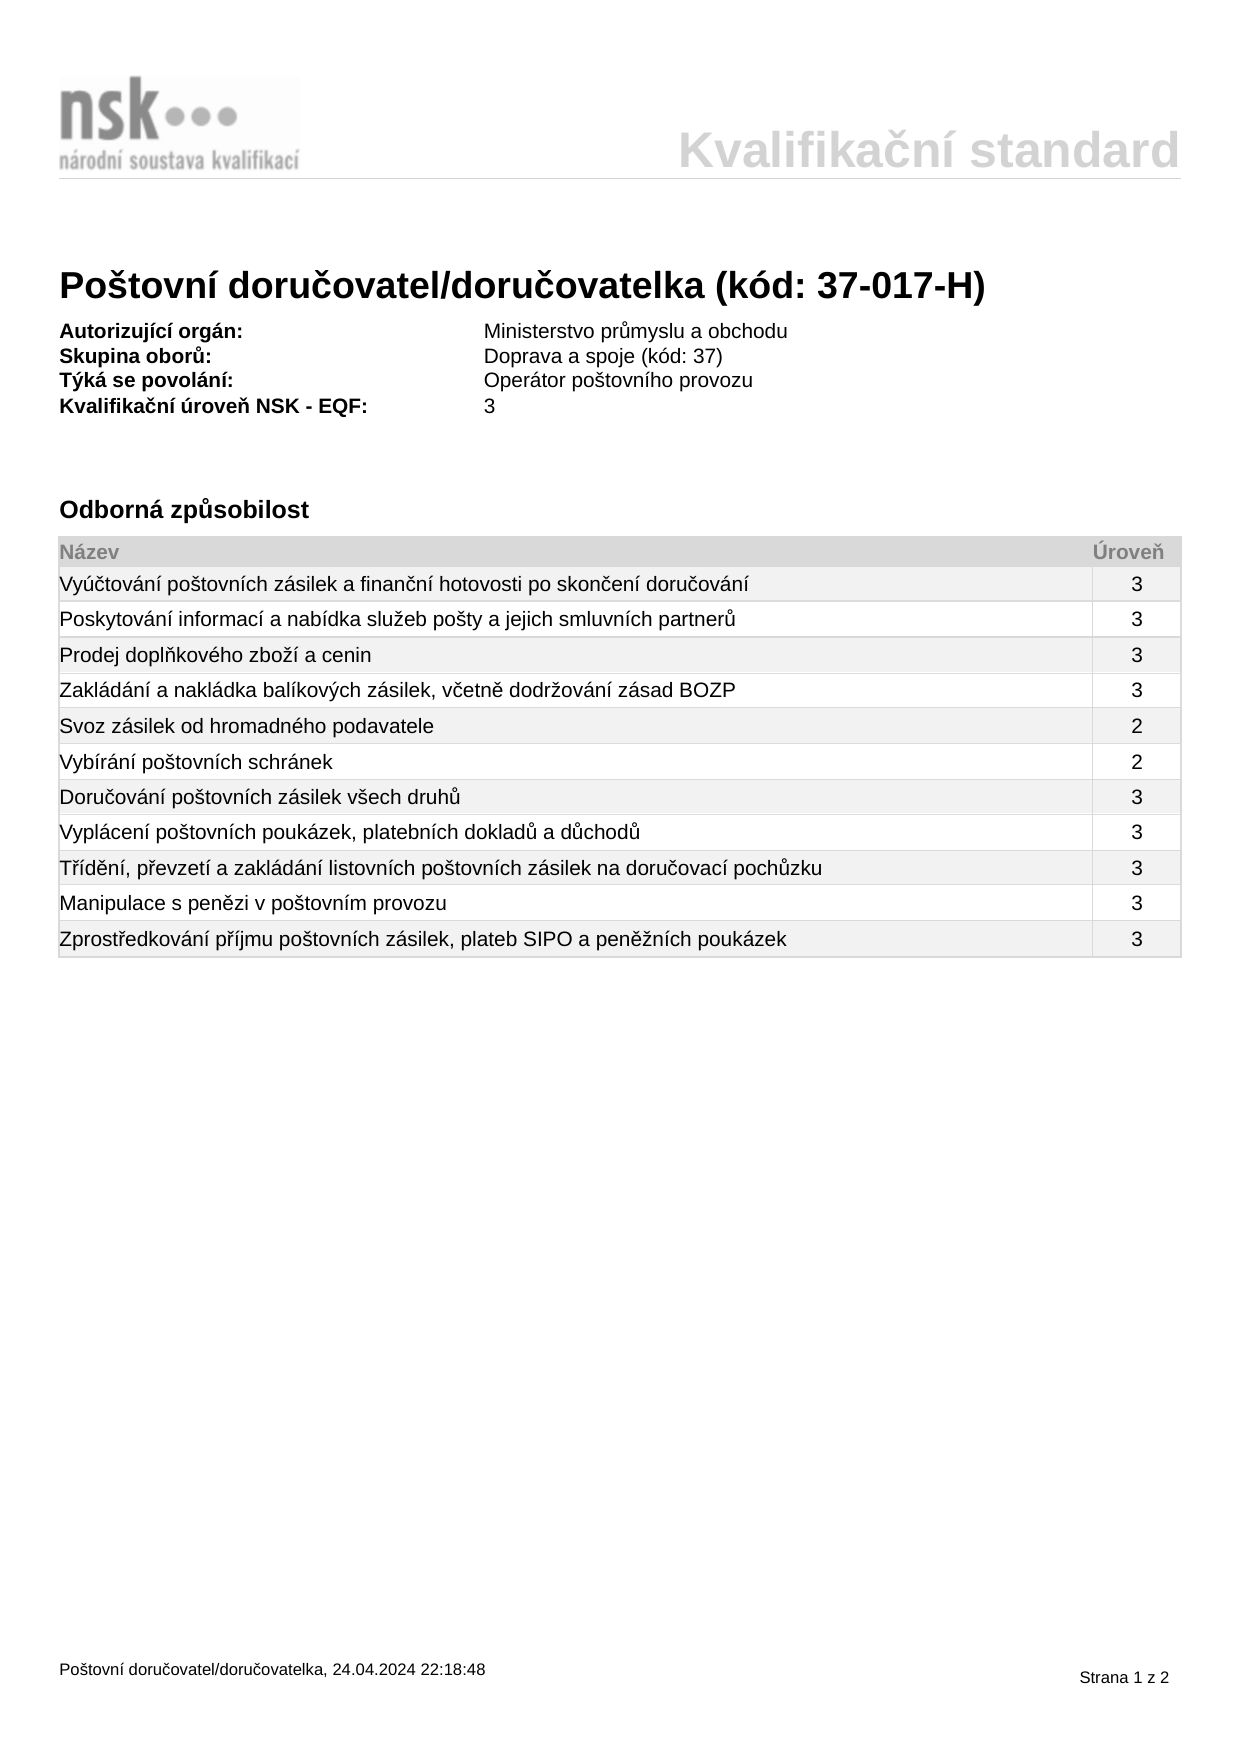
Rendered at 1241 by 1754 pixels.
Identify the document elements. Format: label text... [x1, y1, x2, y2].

table_cell [1093, 958, 1169, 1256]
table_cell [484, 172, 620, 178]
table_cell [59, 418, 483, 489]
table_cell 2 [1093, 708, 1180, 743]
table_cell Zprostředkování příjmu poštovních zásilek, plateb SIPO a peněžních poukázek [60, 921, 1092, 956]
table_cell [59, 196, 483, 224]
table_cell [484, 1459, 620, 1659]
table_cell [620, 1256, 626, 1458]
table_cell Vyplácení poštovních poukázek, platebních dokladů a důchodů [60, 815, 1092, 849]
table_cell 3 [1093, 638, 1180, 672]
table_cell [626, 307, 862, 319]
table_header [621, 59, 626, 172]
table_cell 2 [1093, 744, 1180, 779]
table_cell [626, 524, 862, 536]
table_cell [1169, 958, 1181, 1256]
table_cell Doprava a spoje (kód: 37) [484, 344, 1181, 368]
table_cell 3 [1093, 602, 1180, 636]
table_cell [1093, 1459, 1169, 1659]
table_cell Vybírání poštovních schránek [60, 744, 1092, 779]
table_cell [59, 1256, 483, 1458]
table_cell Skupina oborů: [59, 344, 483, 368]
table_header Kvalifikační standard [626, 59, 1181, 178]
table_cell [620, 1459, 626, 1659]
table_cell [626, 418, 862, 489]
table_cell Prodej doplňkového zboží a cenin [60, 638, 1092, 672]
table_cell [1093, 524, 1169, 536]
table_cell [620, 958, 626, 1256]
table_cell [862, 196, 1093, 224]
table_cell [862, 524, 1093, 536]
table_cell [1093, 418, 1169, 489]
table_cell Poštovní doručovatel/doručovatelka, 24.04.2024 22:18:48 [59, 1660, 862, 1696]
table_cell 3 [1093, 921, 1180, 956]
table_cell [1169, 524, 1181, 536]
table_cell [626, 958, 862, 1256]
table_cell Název [60, 537, 1092, 566]
table_cell [59, 958, 483, 1256]
table_cell [620, 196, 626, 224]
table_cell 3 [1093, 567, 1180, 600]
table_cell [862, 1459, 1093, 1659]
table_cell [1169, 1256, 1181, 1458]
table_cell Třídění, převzetí a zakládání listovních poštovních zásilek na doručovací pochůzku [60, 851, 1092, 884]
table_cell [59, 179, 1181, 196]
table_cell 3 [1093, 851, 1180, 884]
table_cell [484, 1256, 620, 1458]
table_cell Týká se povolání: [59, 368, 483, 392]
table_cell [59, 1459, 483, 1659]
table_cell [59, 307, 483, 319]
table_cell [1169, 196, 1181, 224]
table_cell Autorizující orgán: [59, 319, 483, 343]
table_cell [626, 1459, 862, 1659]
table_cell Poskytování informací a nabídka služeb pošty a jejich smluvních partnerů [60, 602, 1092, 636]
table_cell [59, 172, 483, 178]
table_cell [862, 1256, 1093, 1458]
table_cell [1169, 418, 1181, 489]
table_cell Ministerstvo průmyslu a obchodu [484, 319, 1181, 344]
table_cell 3 [1093, 885, 1180, 920]
table_cell [1169, 1660, 1181, 1696]
table_cell [1093, 1256, 1169, 1458]
table_cell [59, 524, 483, 536]
table_cell [1093, 196, 1169, 224]
picture [58, 59, 621, 172]
table_cell [862, 307, 1093, 319]
table_cell Manipulace s penězi v poštovním provozu [60, 885, 1092, 920]
table_cell [1169, 307, 1181, 319]
table_cell [620, 524, 626, 536]
table_cell [484, 958, 620, 1256]
table_cell Poštovní doručovatel/doručovatelka (kód: 37-017-H) [59, 224, 1181, 307]
table_cell [484, 524, 620, 536]
table_cell [862, 958, 1093, 1256]
table_cell [1093, 307, 1169, 319]
table_cell [484, 307, 620, 319]
table_cell 3 [1093, 674, 1180, 707]
table_cell Odborná způsobilost [59, 489, 1181, 524]
table_cell Strana 1 z 2 [862, 1660, 1169, 1696]
table_cell 3 [1093, 780, 1180, 813]
table_cell Úroveň [1093, 537, 1180, 566]
table_cell Operátor poštovního provozu [484, 368, 1181, 393]
table_cell Zakládání a nakládka balíkových zásilek, včetně dodržování zásad BOZP [60, 674, 1092, 707]
table_cell [484, 418, 620, 489]
table_cell [1169, 1459, 1181, 1659]
table_cell 3 [484, 394, 1181, 417]
table_cell 3 [1093, 815, 1180, 849]
table_cell [484, 196, 620, 224]
table_cell [620, 307, 626, 319]
table_cell [626, 196, 862, 224]
table_cell [626, 1256, 862, 1458]
table_cell [620, 418, 626, 489]
table_cell Vyúčtování poštovních zásilek a finanční hotovosti po skončení doručování [60, 567, 1092, 600]
table_cell Kvalifikační úroveň NSK - EQF: [59, 394, 483, 417]
table_cell Doručování poštovních zásilek všech druhů [60, 780, 1092, 813]
table_cell Svoz zásilek od hromadného podavatele [60, 708, 1092, 743]
table_cell [862, 418, 1093, 489]
